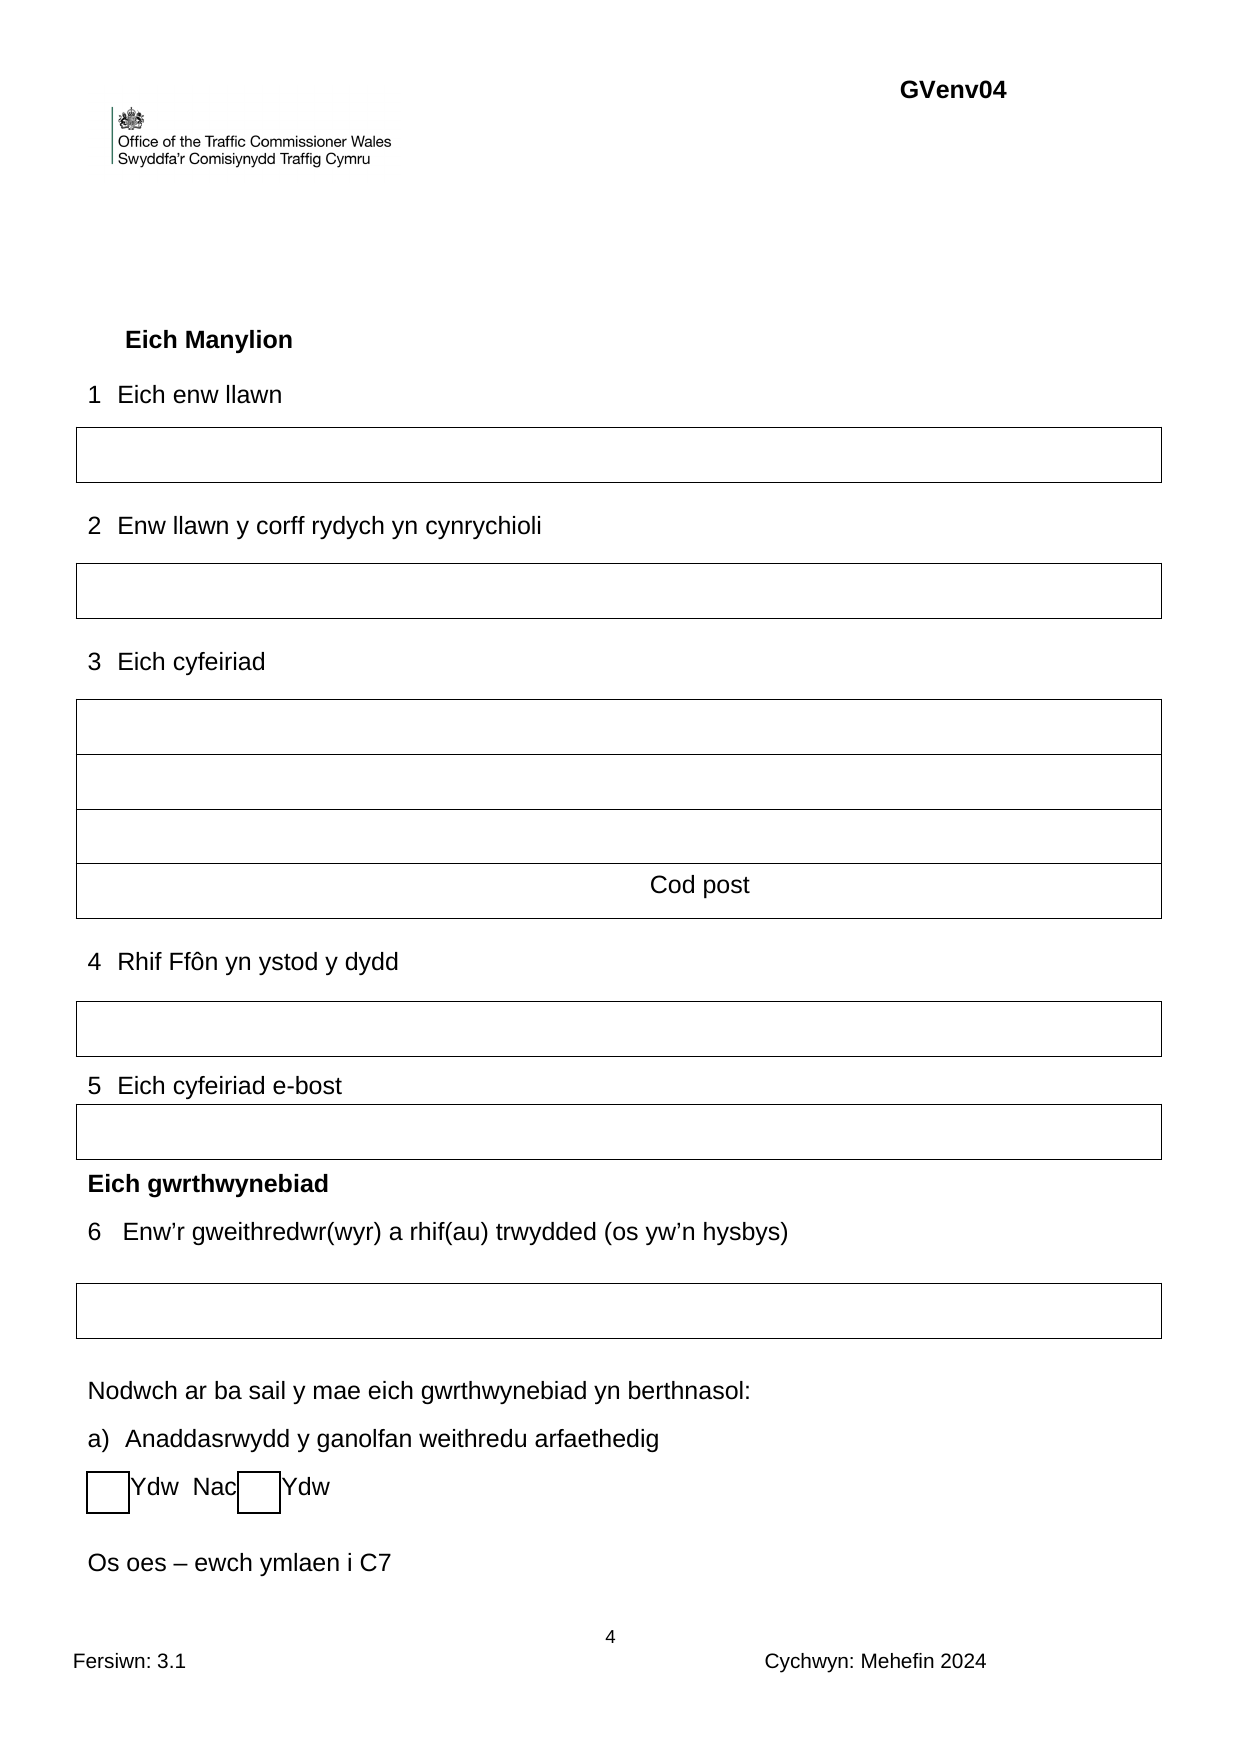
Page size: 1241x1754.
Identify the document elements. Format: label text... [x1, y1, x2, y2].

text Eich gwrthwynebiad [87, 1169, 1150, 1198]
list Eich cyfeiriad [87, 647, 1150, 676]
text Eich Manylion [125, 324, 1150, 353]
text Ydw [281, 1472, 1150, 1500]
text [88, 1473, 128, 1500]
list Eich enw llawn [87, 380, 1150, 409]
table_header [77, 700, 1161, 753]
table_header [77, 1284, 1161, 1338]
list Enw llawn y corff rydych yn cynrychioli [87, 511, 1150, 540]
table_header [77, 1002, 1161, 1056]
text Ydw Nac [130, 1472, 237, 1500]
table_header [77, 564, 1161, 617]
table_cell [77, 755, 1161, 808]
text 6 Enw’r gweithredwr(wyr) a rhif(au) trwydded (os yw’n hysbys) [87, 1217, 1150, 1246]
table_header [77, 428, 1161, 482]
table_cell Cod post [77, 864, 1161, 918]
text Nodwch ar ba sail y mae eich gwrthwynebiad yn berthnasol: [87, 1376, 1150, 1405]
text Os oes – ewch ymlaen i C7 [87, 1548, 1150, 1577]
text [239, 1473, 279, 1500]
table_cell [77, 810, 1161, 863]
table_header [77, 1105, 1161, 1158]
list Rhif Ffôn yn ystod y dydd [87, 947, 1150, 976]
list Eich cyfeiriad e-bost [87, 1071, 1150, 1100]
list Anaddasrwydd y ganolfan weithredu arfaethedig [87, 1424, 1150, 1452]
